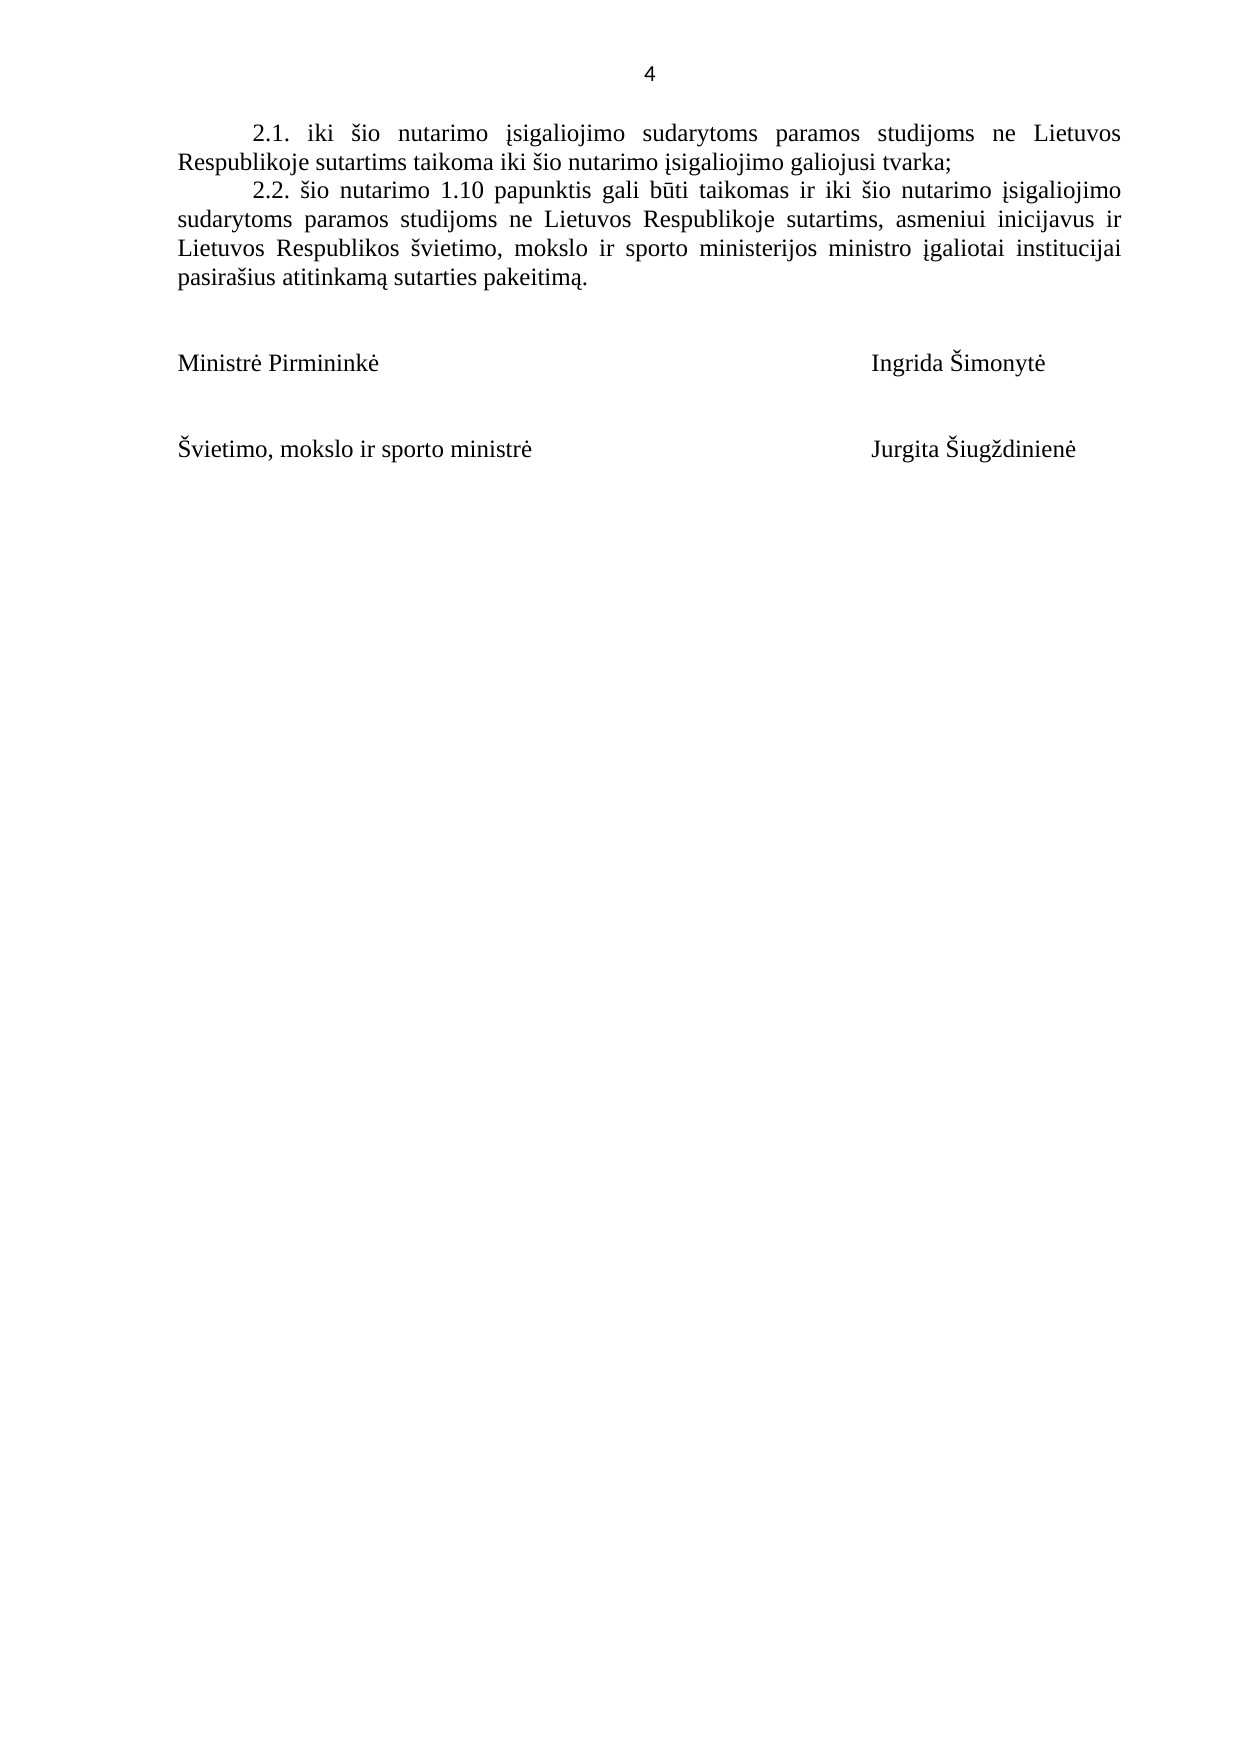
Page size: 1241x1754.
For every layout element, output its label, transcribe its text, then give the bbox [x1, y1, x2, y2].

text Ministrė Pirmininkė Ingrida Šimonytė [177, 348, 1122, 377]
text Švietimo, mokslo ir sporto ministrė Jurgita Šiugždinienė [177, 434, 1122, 463]
text 2.2. šio nutarimo 1.10 papunktis gali būti taikomas ir iki šio nutarimo įsigaliojimo sudarytoms paramos studijoms ne Lietuvos Respublikoje sutartims, asmeniui inicijavus ir Lietuvos Respublikos švietimo, mokslo ir sporto ministerijos ministro įgaliotai institucijai pasirašius atitinkamą sutarties pakeitimą. [177, 176, 1122, 291]
text 2.1. iki šio nutarimo įsigaliojimo sudarytoms paramos studijoms ne Lietuvos Respublikoje sutartims taikoma iki šio nutarimo įsigaliojimo galiojusi tvarka; [177, 118, 1122, 176]
